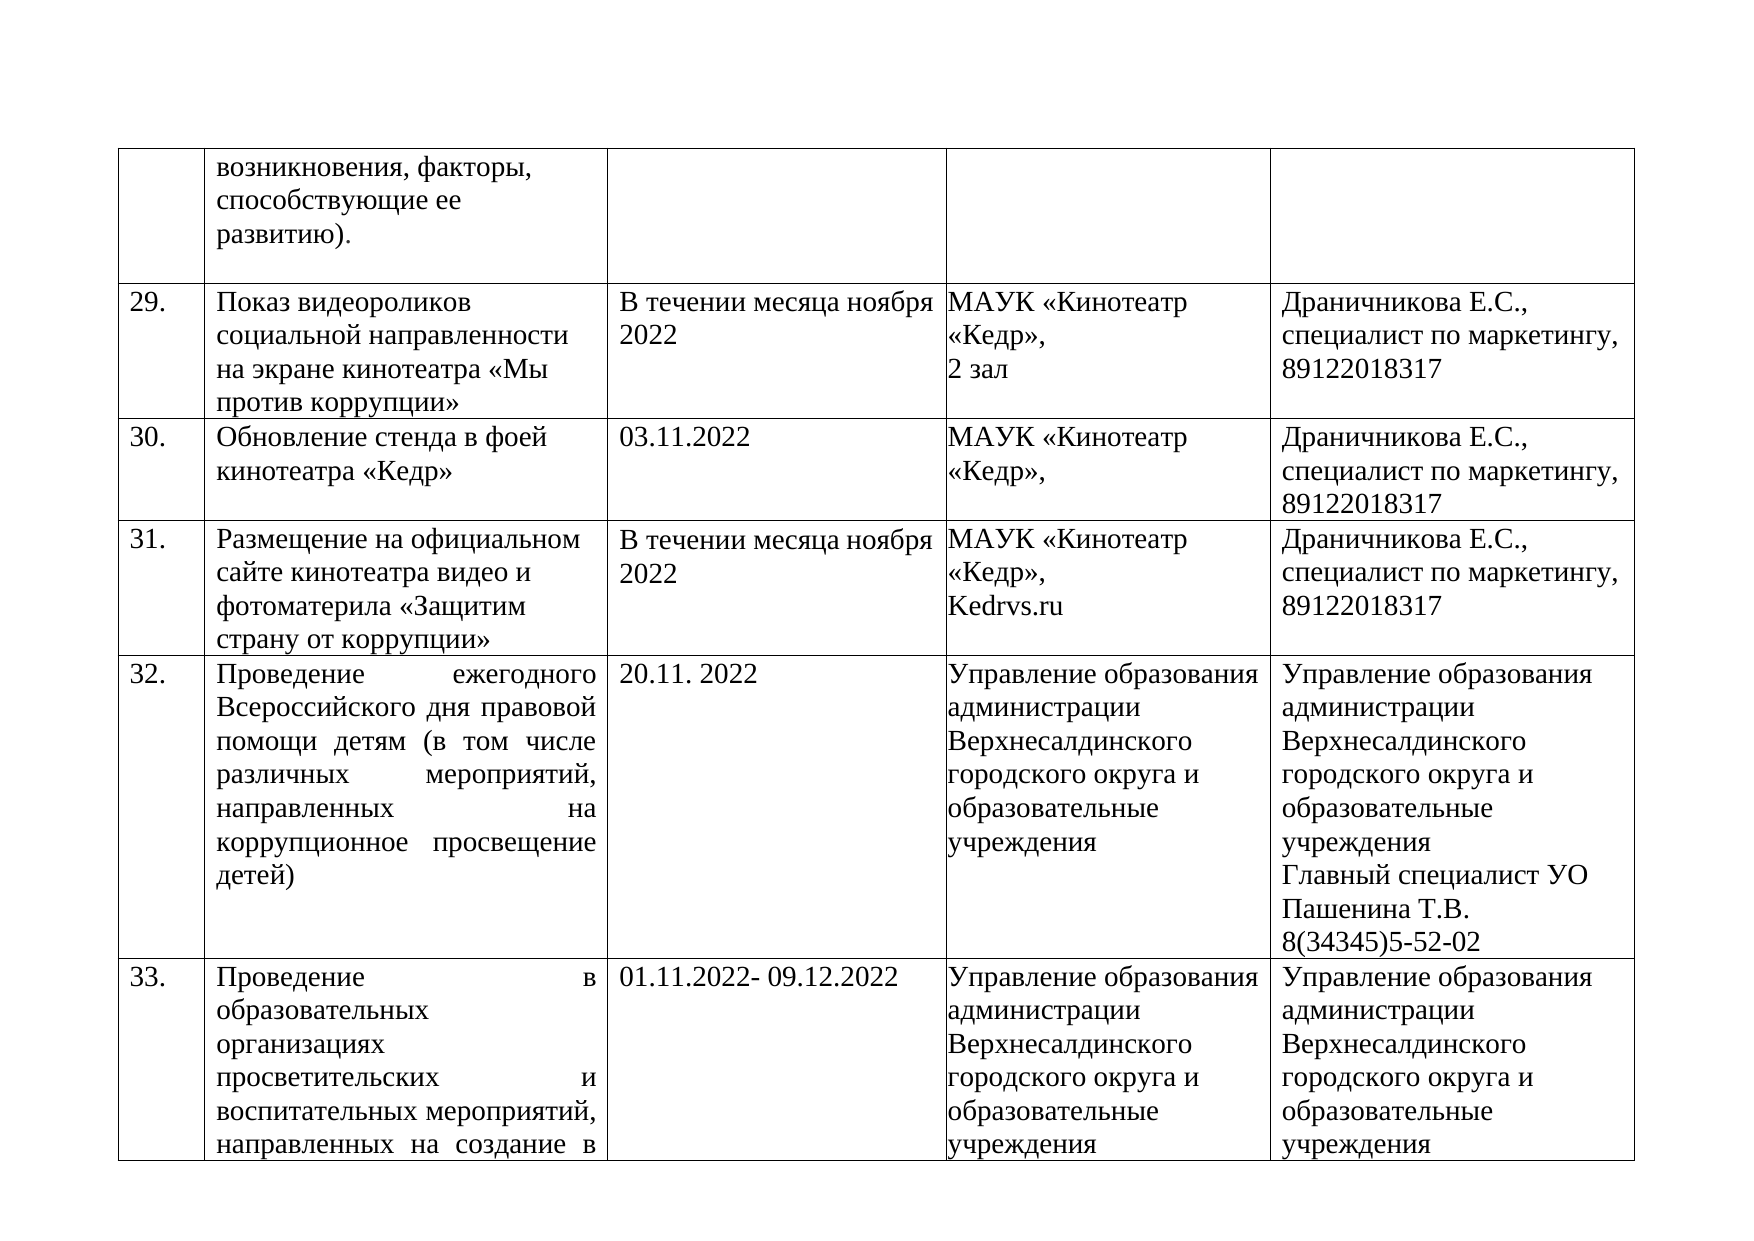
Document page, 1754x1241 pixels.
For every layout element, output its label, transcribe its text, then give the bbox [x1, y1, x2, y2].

table_cell МАУК «Кинотеатр «Кедр», Kedrvs.ru [947, 521, 1270, 655]
table_cell Управление образования администрации Верхнесалдинского городского округа и образовательные учреждения [947, 656, 1270, 958]
table_cell Управление образования администрации Верхнесалдинского городского округа и образовательные учреждения Главный специалист УО Пашенина Т.В. 8(34345)5-52-02 [1271, 656, 1634, 958]
table_cell [119, 149, 204, 283]
table_cell [947, 149, 1270, 283]
table_cell В течении месяца ноября 2022 [608, 284, 946, 418]
table_cell Драничникова Е.С., специалист по маркетингу, 89122018317 [1271, 284, 1634, 418]
table_cell МАУК «Кинотеатр «Кедр», 2 зал [947, 284, 1270, 418]
table_cell Драничникова Е.С., специалист по маркетингу, 89122018317 [1271, 419, 1634, 520]
table_cell Показ видеороликов социальной направленности на экране кинотеатра «Мы против коррупции» [205, 284, 607, 418]
table_cell Драничникова Е.С., специалист по маркетингу, 89122018317 [1271, 521, 1634, 655]
table_cell 31. [119, 521, 204, 655]
table_cell 20.11. 2022 [608, 656, 946, 958]
table_cell Управление образования администрации Верхнесалдинского городского округа и образовательные учреждения [1271, 959, 1634, 1160]
table_cell Обновление стенда в фоей кинотеатра «Кедр» [205, 419, 607, 520]
table_cell [608, 149, 946, 283]
table_cell Размещение на официальном сайте кинотеатра видео и фотоматерила «Защитим страну от коррупции» [205, 521, 607, 655]
table_cell [1271, 149, 1634, 283]
table_cell Проведение ежегодного Всероссийского дня правовой помощи детям (в том числе различных мероприятий, направленных на коррупционное просвещение детей) [205, 656, 607, 958]
table_cell 33. [119, 959, 204, 1160]
table_cell 30. [119, 419, 204, 520]
table_cell «Разговор о коррупции» (Круглый стол с участниками старших групп творческих коллективов. Что есть коррупция, причины ее возникновения, факторы, способствующие ее развитию). [205, 149, 607, 283]
table_cell 32. [119, 656, 204, 958]
table_cell 01.11.2022- 09.12.2022 [608, 959, 946, 1160]
table_cell В течении месяца ноября 2022 [608, 521, 946, 655]
table_cell Управление образования администрации Верхнесалдинского городского округа и образовательные учреждения [947, 959, 1270, 1160]
table_cell 03.11.2022 [608, 419, 946, 520]
table_cell Проведение в образовательных организациях просветительских и воспитательных мероприятий, направленных на создание в [205, 959, 607, 1160]
table_cell МАУК «Кинотеатр «Кедр», [947, 419, 1270, 520]
table_cell 29. [119, 284, 204, 418]
